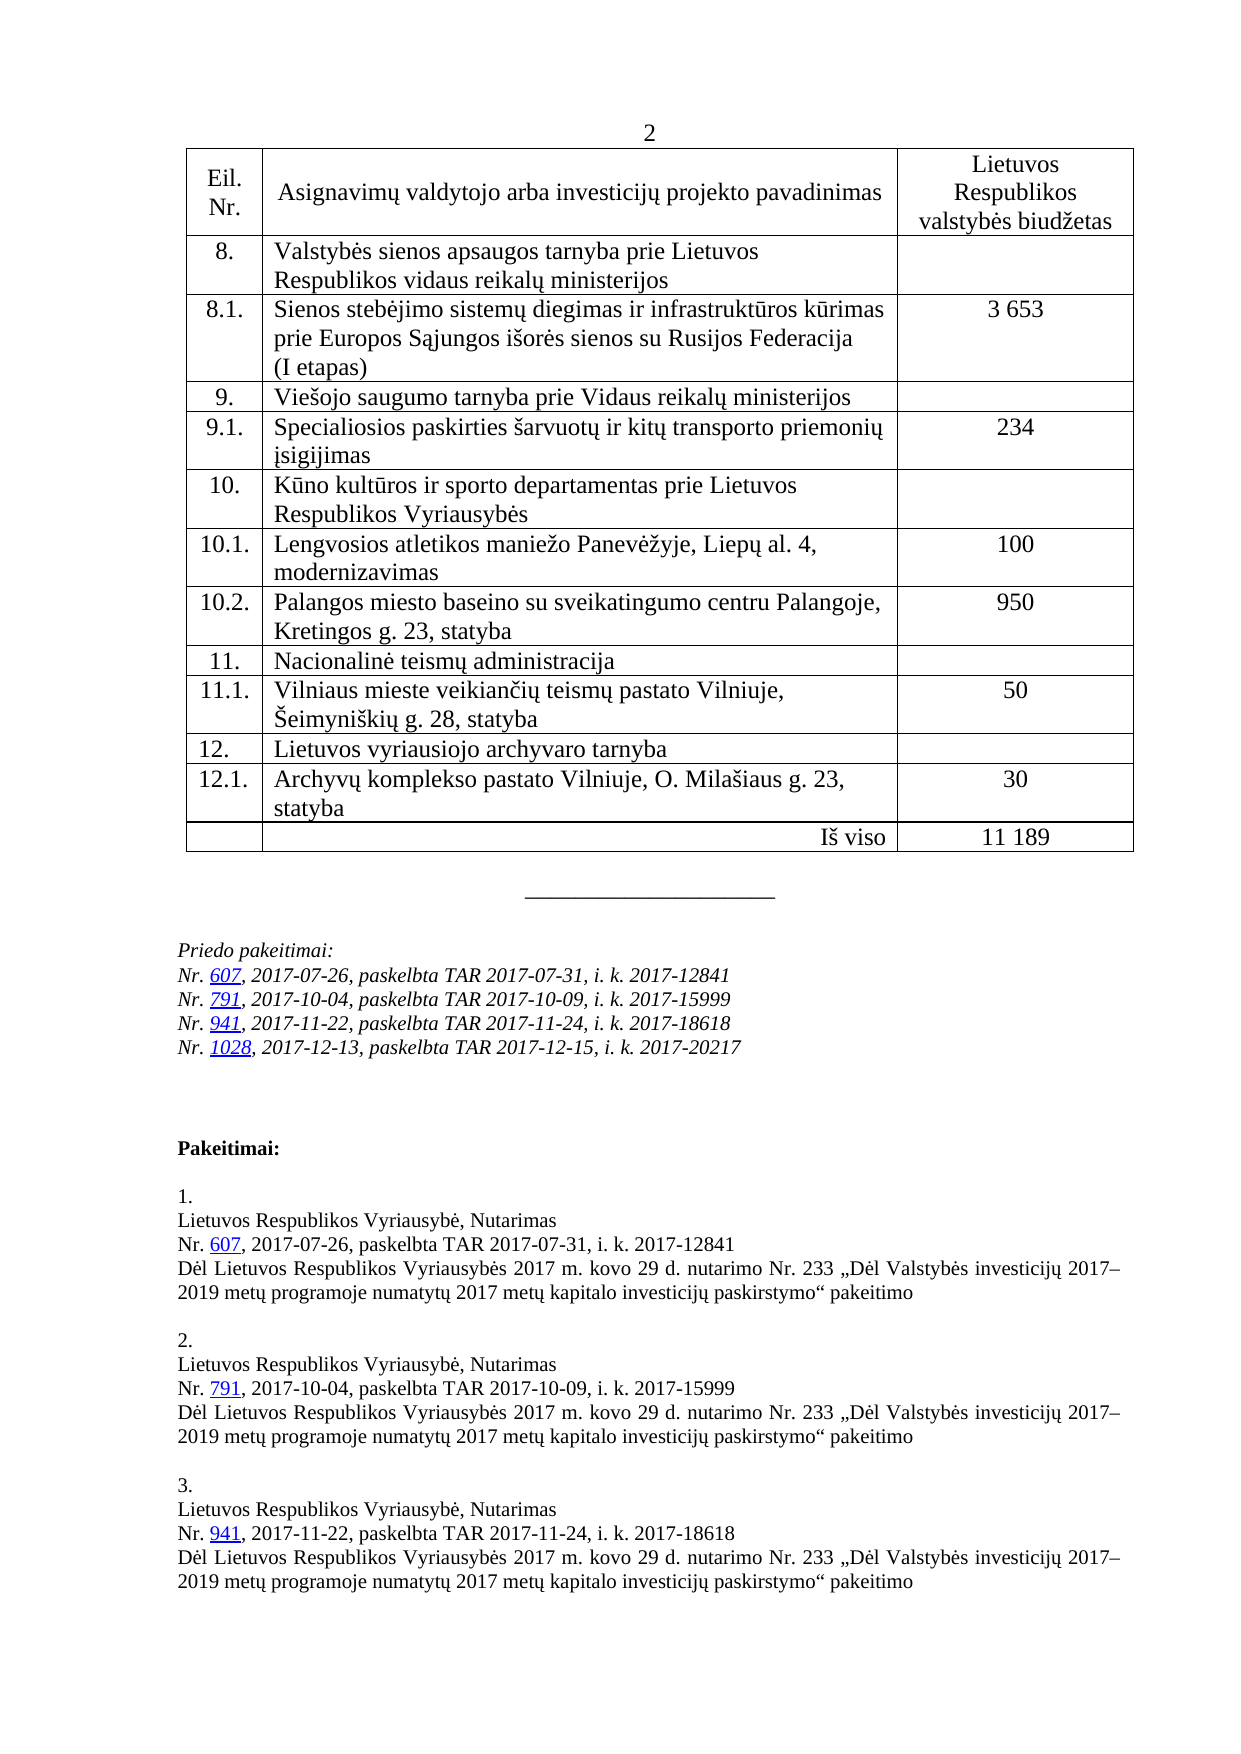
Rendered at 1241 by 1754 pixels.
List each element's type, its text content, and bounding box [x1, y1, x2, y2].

table_cell 9. [187, 382, 262, 411]
text Nr. 941, 2017-11-22, paskelbta TAR 2017-11-24, i. k. 2017-18618 [177, 1011, 1122, 1035]
text Nr. 941, 2017-11-22, paskelbta TAR 2017-11-24, i. k. 2017-18618 [177, 1521, 1122, 1545]
table_cell [898, 734, 1133, 763]
table_cell Palangos miesto baseino su sveikatingumo centru Palangoje, Kretingos g. 23, statyba [263, 587, 897, 645]
text Lietuvos Respublikos Vyriausybė, Nutarimas [177, 1352, 1122, 1376]
text 3. [177, 1472, 1122, 1497]
text Pakeitimai: [177, 1136, 1122, 1160]
table_cell 12.1. [187, 764, 262, 821]
text Priedo pakeitimai: [177, 938, 1122, 962]
table_cell 30 [898, 764, 1133, 821]
table_cell 100 [898, 529, 1133, 586]
table_cell [187, 823, 262, 851]
table_cell Kūno kultūros ir sporto departamentas prie Lietuvos Respublikos Vyriausybės [263, 470, 897, 528]
table_cell Specialiosios paskirties šarvuotų ir kitų transporto priemonių įsigijimas [263, 412, 897, 469]
table_cell Valstybės sienos apsaugos tarnyba prie Lietuvos Respublikos vidaus reikalų ministerijos [263, 236, 897, 293]
text –––––––––––––––––––– [177, 881, 1122, 910]
table_cell 11. [187, 646, 262, 674]
text Lietuvos Respublikos Vyriausybė, Nutarimas [177, 1497, 1122, 1521]
table_cell [898, 646, 1133, 674]
table_cell Sienos stebėjimo sistemų diegimas ir infrastruktūros kūrimas prie Europos Sąjungos išorės sienos su Rusijos Federacija (I etapas) [263, 295, 897, 381]
text Dėl Lietuvos Respublikos Vyriausybės 2017 m. kovo 29 d. nutarimo Nr. 233 „Dėl Valstybės investicijų 2017–2019 metų programoje numatytų 2017 metų kapitalo investicijų paskirstymo“ pakeitimo [177, 1400, 1122, 1448]
table_cell 234 [898, 412, 1133, 469]
table_cell 3 653 [898, 295, 1133, 381]
table_cell 950 [898, 587, 1133, 645]
text Lietuvos Respublikos Vyriausybė, Nutarimas [177, 1208, 1122, 1232]
table_cell 12. [187, 734, 262, 763]
table_cell Archyvų komplekso pastato Vilniuje, O. Milašiaus g. 23, statyba [263, 764, 897, 821]
table_cell 8. [187, 236, 262, 293]
text 2. [177, 1328, 1122, 1352]
text Nr. 607, 2017-07-26, paskelbta TAR 2017-07-31, i. k. 2017-12841 [177, 1232, 1122, 1256]
table_header Eil. Nr. [187, 149, 262, 235]
table_cell 10.2. [187, 587, 262, 645]
table_cell Lietuvos vyriausiojo archyvaro tarnyba [263, 734, 897, 763]
table_cell [898, 236, 1133, 293]
table_cell 11.1. [187, 676, 262, 733]
table_cell 9.1. [187, 412, 262, 469]
text Nr. 791, 2017-10-04, paskelbta TAR 2017-10-09, i. k. 2017-15999 [177, 1376, 1122, 1400]
table_header Asignavimų valdytojo arba investicijų projekto pavadinimas [263, 149, 897, 235]
table_cell 50 [898, 676, 1133, 733]
table_cell 10. [187, 470, 262, 528]
table_header Lietuvos Respublikos valstybės biudžetas [898, 149, 1133, 235]
text Nr. 607, 2017-07-26, paskelbta TAR 2017-07-31, i. k. 2017-12841 [177, 962, 1122, 987]
table_cell Lengvosios atletikos maniežo Panevėžyje, Liepų al. 4, modernizavimas [263, 529, 897, 586]
text Dėl Lietuvos Respublikos Vyriausybės 2017 m. kovo 29 d. nutarimo Nr. 233 „Dėl Valstybės investicijų 2017–2019 metų programoje numatytų 2017 metų kapitalo investicijų paskirstymo“ pakeitimo [177, 1256, 1122, 1304]
table_cell Vilniaus mieste veikiančių teismų pastato Vilniuje, Šeimyniškių g. 28, statyba [263, 676, 897, 733]
text 1. [177, 1184, 1122, 1208]
table_cell [898, 470, 1133, 528]
table_cell 8.1. [187, 295, 262, 381]
table_cell 11 189 [898, 823, 1133, 851]
table_cell Nacionalinė teismų administracija [263, 646, 897, 674]
text Dėl Lietuvos Respublikos Vyriausybės 2017 m. kovo 29 d. nutarimo Nr. 233 „Dėl Valstybės investicijų 2017–2019 metų programoje numatytų 2017 metų kapitalo investicijų paskirstymo“ pakeitimo [177, 1545, 1122, 1593]
text Nr. 791, 2017-10-04, paskelbta TAR 2017-10-09, i. k. 2017-15999 [177, 987, 1122, 1011]
table_cell 10.1. [187, 529, 262, 586]
table_cell Iš viso [263, 823, 897, 851]
table_cell Viešojo saugumo tarnyba prie Vidaus reikalų ministerijos [263, 382, 897, 411]
table_cell [898, 382, 1133, 411]
text Nr. 1028, 2017-12-13, paskelbta TAR 2017-12-15, i. k. 2017-20217 [177, 1035, 1122, 1059]
